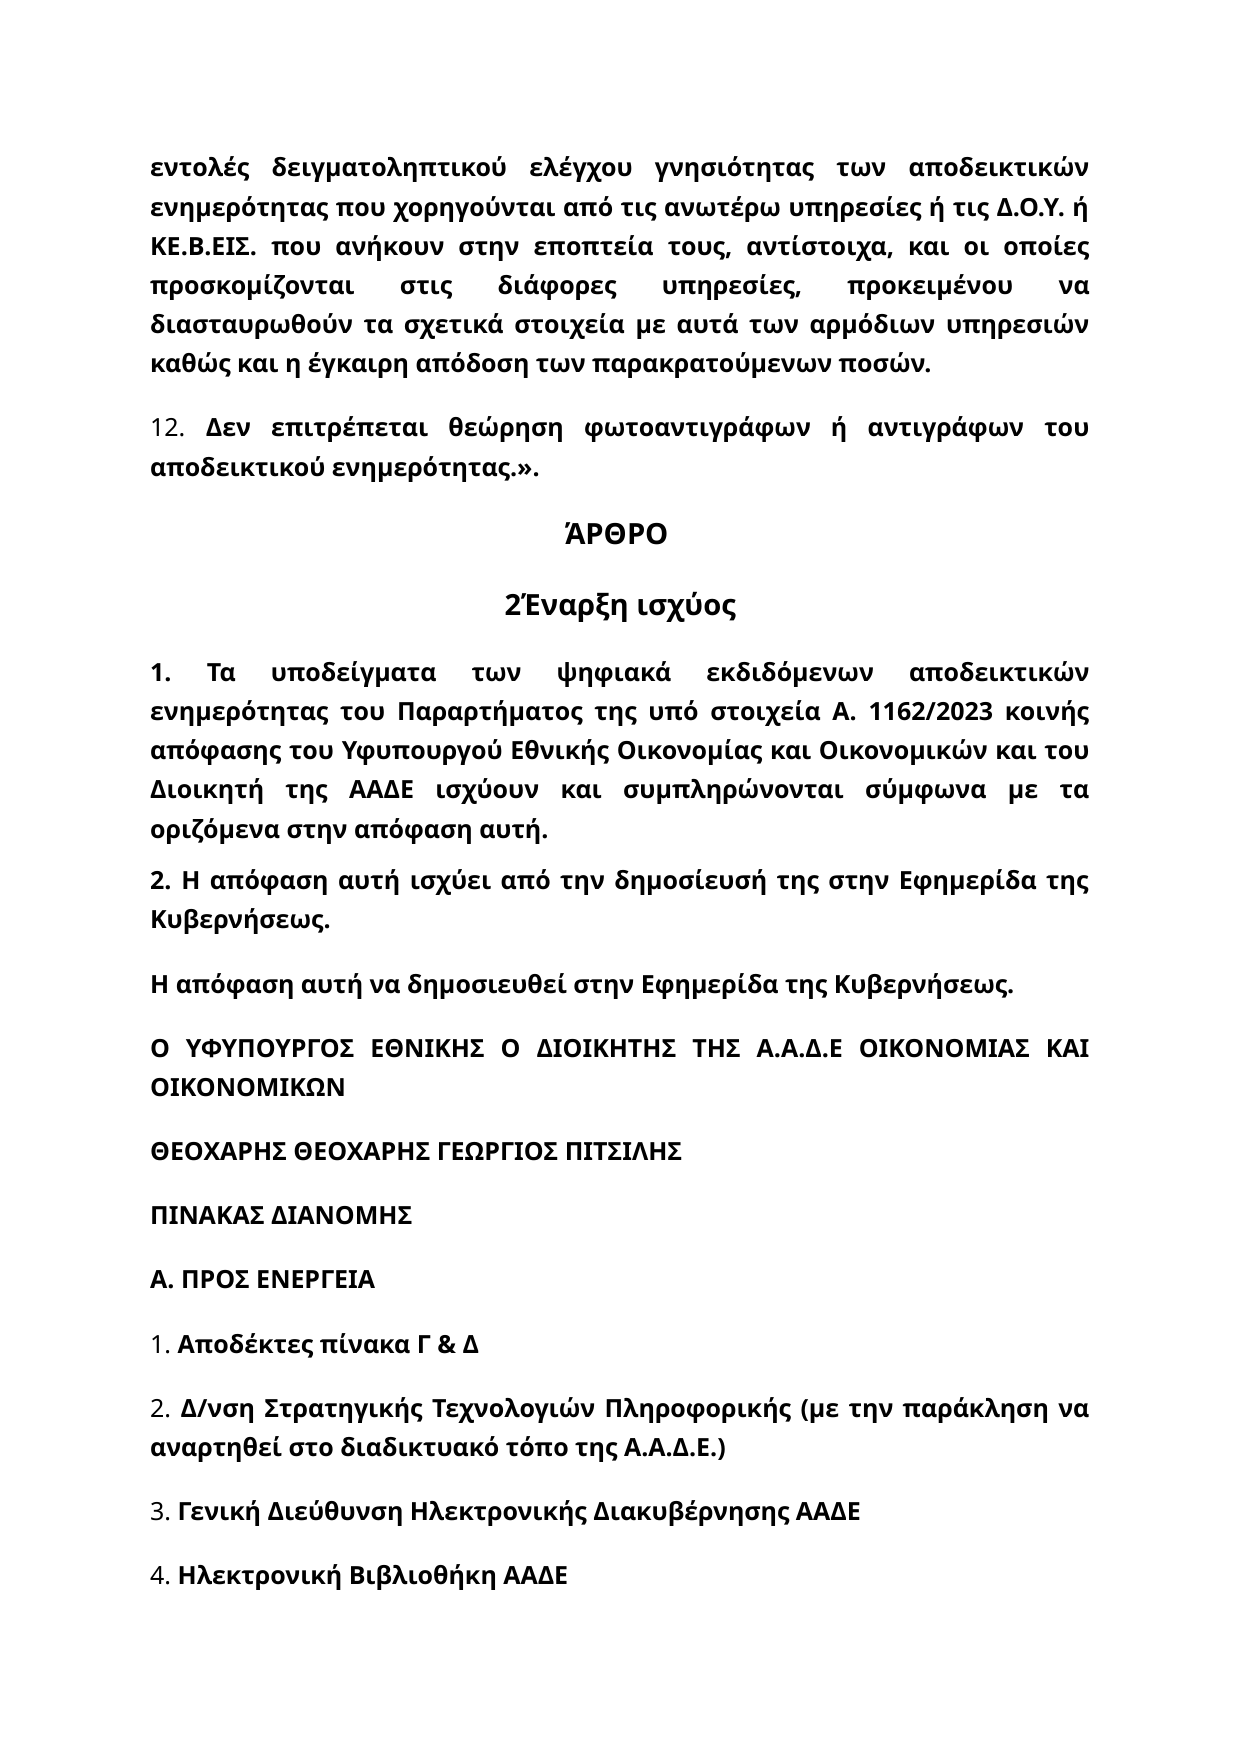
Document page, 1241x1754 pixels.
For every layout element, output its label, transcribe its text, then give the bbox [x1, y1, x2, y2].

text 1. Αποδέκτες πίνακα Γ & Δ [150, 1326, 1090, 1360]
text ΠΙΝΑΚΑΣ ΔΙΑΝΟΜΗΣ [150, 1198, 1090, 1232]
text Ο ΥΦΥΠΟΥΡΓΟΣ ΕΘΝΙΚΗΣ Ο ΔΙΟΙΚΗΤΗΣ ΤΗΣ Α.Α.Δ.Ε ΟΙΚΟΝΟΜΙΑΣ ΚΑΙ ΟΙΚΟΝΟΜΙΚΩΝ [150, 1030, 1090, 1104]
text Α. ΠΡΟΣ ΕΝΕΡΓΕΙΑ [150, 1262, 1090, 1296]
subtitle ΆΡΘΡΟ [150, 513, 1090, 553]
text Η απόφαση αυτή να δημοσιευθεί στην Εφημερίδα της Κυβερνήσεως. [150, 966, 1090, 1000]
text εντολές δειγματοληπτικού ελέγχου γνησιότητας των αποδεικτικών ενημερότητας που χορηγούνται από τις ανωτέρω υπηρεσίες ή τις Δ.Ο.Υ. ή ΚΕ.Β.ΕΙΣ. που ανήκουν στην εποπτεία τους, αντίστοιχα, και οι οποίες προσκομίζονται στις διάφορες υπηρεσίες, προκειμένου να διασταυρωθούν τα σχετικά στοιχεία με αυτά των αρμόδιων υπηρεσιών καθώς και η έγκαιρη απόδοση των παρακρατούμενων ποσών. [150, 150, 1090, 380]
text 1. Τα υποδείγματα των ψηφιακά εκδιδόμενων αποδεικτικών ενημερότητας του Παραρτήματος της υπό στοιχεία Α. 1162/2023 κοινής απόφασης του Υφυπουργού Εθνικής Οικονομίας και Οικονομικών και του Διοικητή της ΑΑΔΕ ισχύουν και συμπληρώνονται σύμφωνα με τα οριζόμενα στην απόφαση αυτή. [150, 654, 1090, 845]
text 12. Δεν επιτρέπεται θεώρηση φωτοαντιγράφων ή αντιγράφων του αποδεικτικού ενημερότητας.». [150, 410, 1090, 483]
text 2. Η απόφαση αυτή ισχύει από την δημοσίευσή της στην Εφημερίδα της Κυβερνήσεως. [150, 863, 1090, 936]
text 4. Ηλεκτρονική Βιβλιοθήκη ΑΑΔΕ [150, 1558, 1090, 1592]
text 3. Γενική Διεύθυνση Ηλεκτρονικής Διακυβέρνησης ΑΑΔΕ [150, 1494, 1090, 1528]
subtitle 2Έναρξη ισχύος [150, 584, 1090, 624]
text ΘΕΟΧΑΡΗΣ ΘΕΟΧΑΡΗΣ ΓΕΩΡΓΙΟΣ ΠΙΤΣΙΛΗΣ [150, 1134, 1090, 1168]
text 2. Δ/νση Στρατηγικής Τεχνολογιών Πληροφορικής (με την παράκληση να αναρτηθεί στο διαδικτυακό τόπο της Α.Α.Δ.Ε.) [150, 1390, 1090, 1464]
